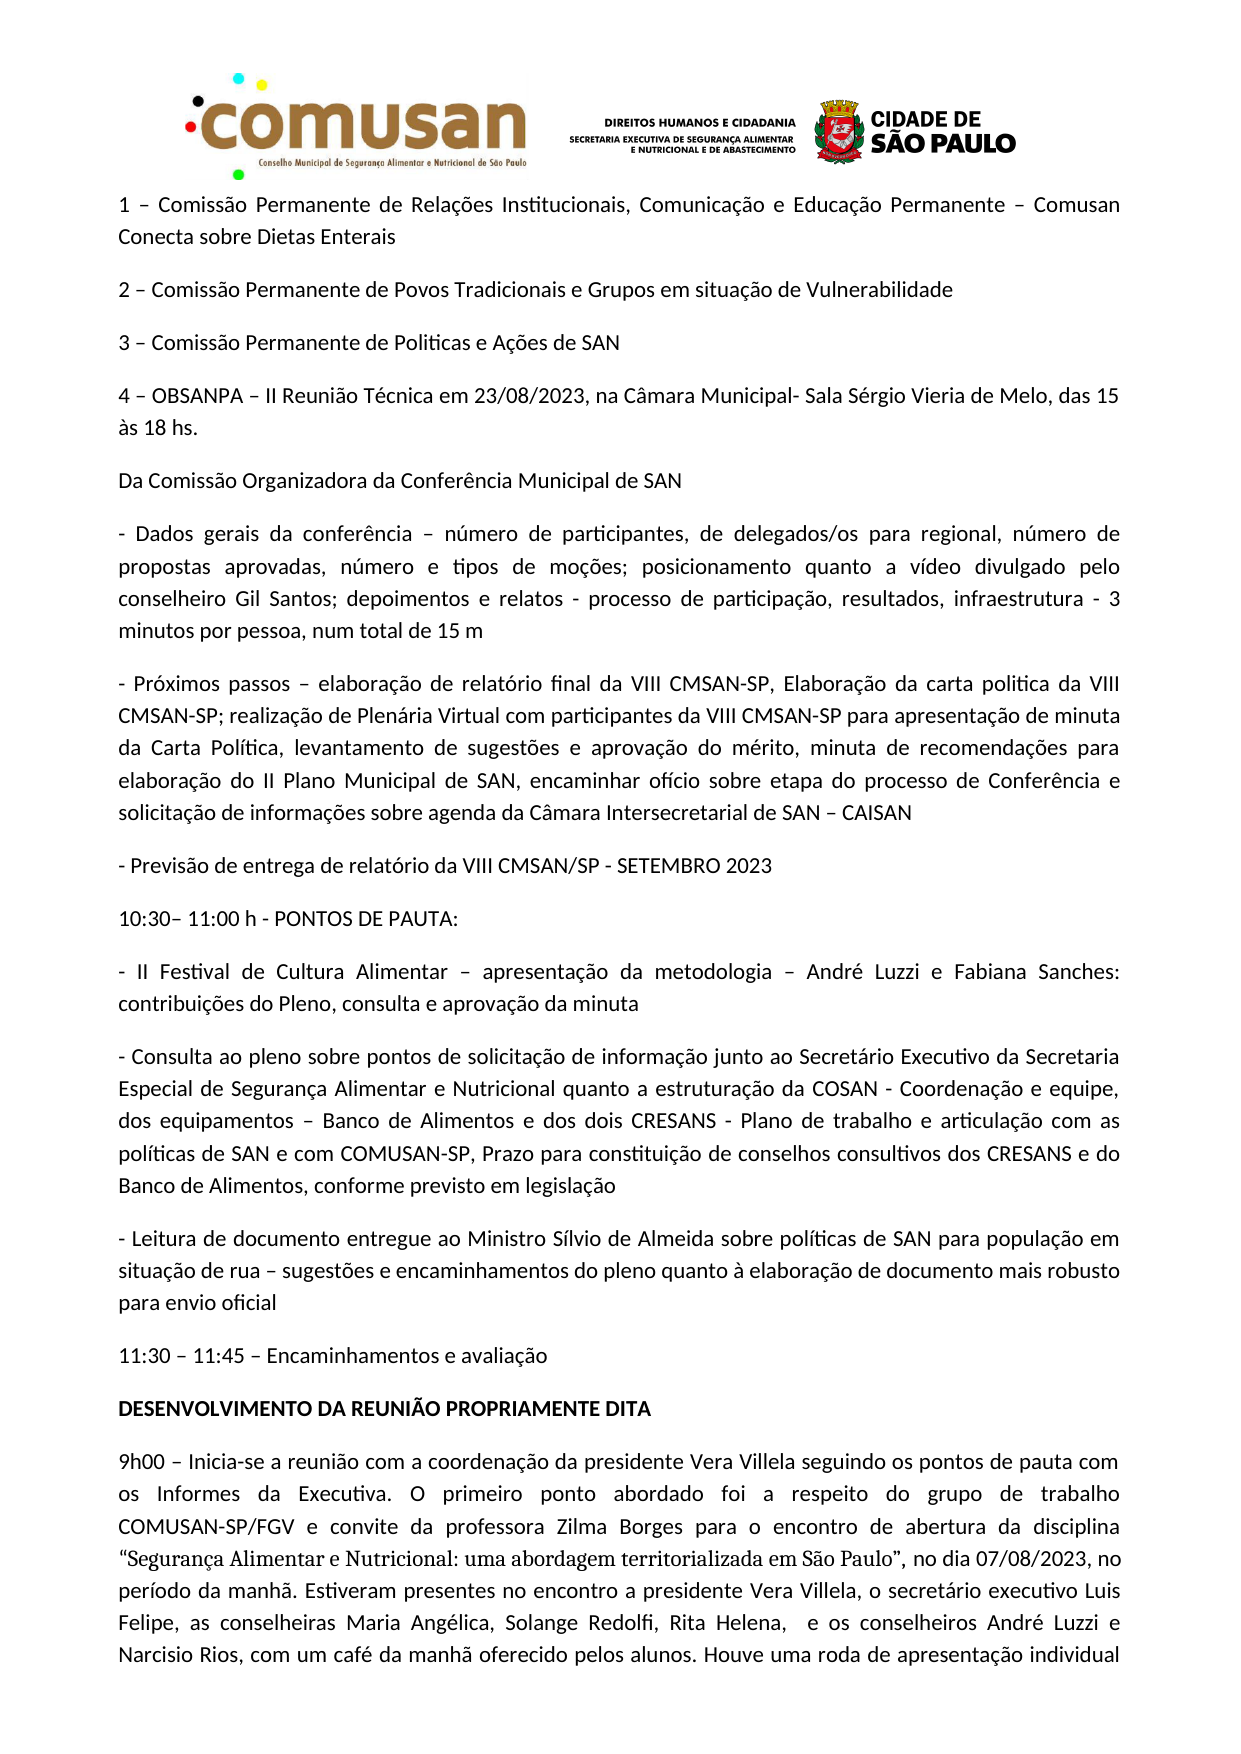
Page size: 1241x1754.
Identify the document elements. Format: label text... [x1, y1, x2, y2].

text - Leitura de documento entregue ao Ministro Sílvio de Almeida sobre políticas de SAN para população em situação de rua – sugestões e encaminhamentos do pleno quanto à elaboração de documento mais robusto para envio oficial [118, 1224, 1122, 1316]
text 1 – Comissão Permanente de Relações Institucionais, Comunicação e Educação Permanente – Comusan Conecta sobre Dietas Enterais [118, 190, 1122, 250]
text 4 – OBSANPA – II Reunião Técnica em 23/08/2023, na Câmara Municipal- Sala Sérgio Vieria de Melo, das 15 às 18 hs. [118, 381, 1122, 442]
text 9h00 – Inicia-se a reunião com a coordenação da presidente Vera Villela seguindo os pontos de pauta com os Informes da Executiva. O primeiro ponto abordado foi a respeito do grupo de trabalho COMUSAN-SP/FGV e convite da professora Zilma Borges para o encontro de abertura da disciplina “Segurança Alimentar e Nutricional: uma abordagem territorializada em São Paulo”, no dia 07/08/2023, no período da manhã. Estiveram presentes no encontro a presidente Vera Villela, o secretário executivo Luis Felipe, as conselheiras Maria Angélica, Solange Redolfi, Rita Helena, e os conselheiros André Luzzi e Narcisio Rios, com um café da manhã oferecido pelos alunos. Houve uma roda de apresentação individual [118, 1447, 1122, 1668]
text 10:30– 11:00 h - PONTOS DE PAUTA: [118, 904, 1122, 932]
text - Dados gerais da conferência – número de participantes, de delegados/os para regional, número de propostas aprovadas, número e tipos de moções; posicionamento quanto a vídeo divulgado pelo conselheiro Gil Santos; depoimentos e relatos - processo de participação, resultados, infraestrutura - 3 minutos por pessoa, num total de 15 m [118, 519, 1122, 644]
text - II Festival de Cultura Alimentar – apresentação da metodologia – André Luzzi e Fabiana Sanches: contribuições do Pleno, consulta e aprovação da minuta [118, 957, 1122, 1017]
text 3 – Comissão Permanente de Politicas e Ações de SAN [118, 328, 1122, 356]
text - Consulta ao pleno sobre pontos de solicitação de informação junto ao Secretário Executivo da Secretaria Especial de Segurança Alimentar e Nutricional quanto a estruturação da COSAN - Coordenação e equipe, dos equipamentos – Banco de Alimentos e dos dois CRESANS - Plano de trabalho e articulação com as políticas de SAN e com COMUSAN-SP, Prazo para constituição de conselhos consultivos dos CRESANS e do Banco de Alimentos, conforme previsto em legislação [118, 1042, 1122, 1199]
text 11:30 – 11:45 – Encaminhamentos e avaliação [118, 1341, 1122, 1369]
text Da Comissão Organizadora da Conferência Municipal de SAN [118, 467, 1122, 494]
text - Previsão de entrega de relatório da VIII CMSAN/SP - SETEMBRO 2023 [118, 851, 1122, 879]
text - Próximos passos – elaboração de relatório final da VIII CMSAN-SP, Elaboração da carta politica da VIII CMSAN-SP; realização de Plenária Virtual com participantes da VIII CMSAN-SP para apresentação de minuta da Carta Política, levantamento de sugestões e aprovação do mérito, minuta de recomendações para elaboração do II Plano Municipal de SAN, encaminhar ofício sobre etapa do processo de Conferência e solicitação de informações sobre agenda da Câmara Intersecretarial de SAN – CAISAN [118, 669, 1122, 826]
text DESENVOLVIMENTO DA REUNIÃO PROPRIAMENTE DITA [118, 1394, 1122, 1422]
text 2 – Comissão Permanente de Povos Tradicionais e Grupos em situação de Vulnerabilidade [118, 275, 1122, 303]
